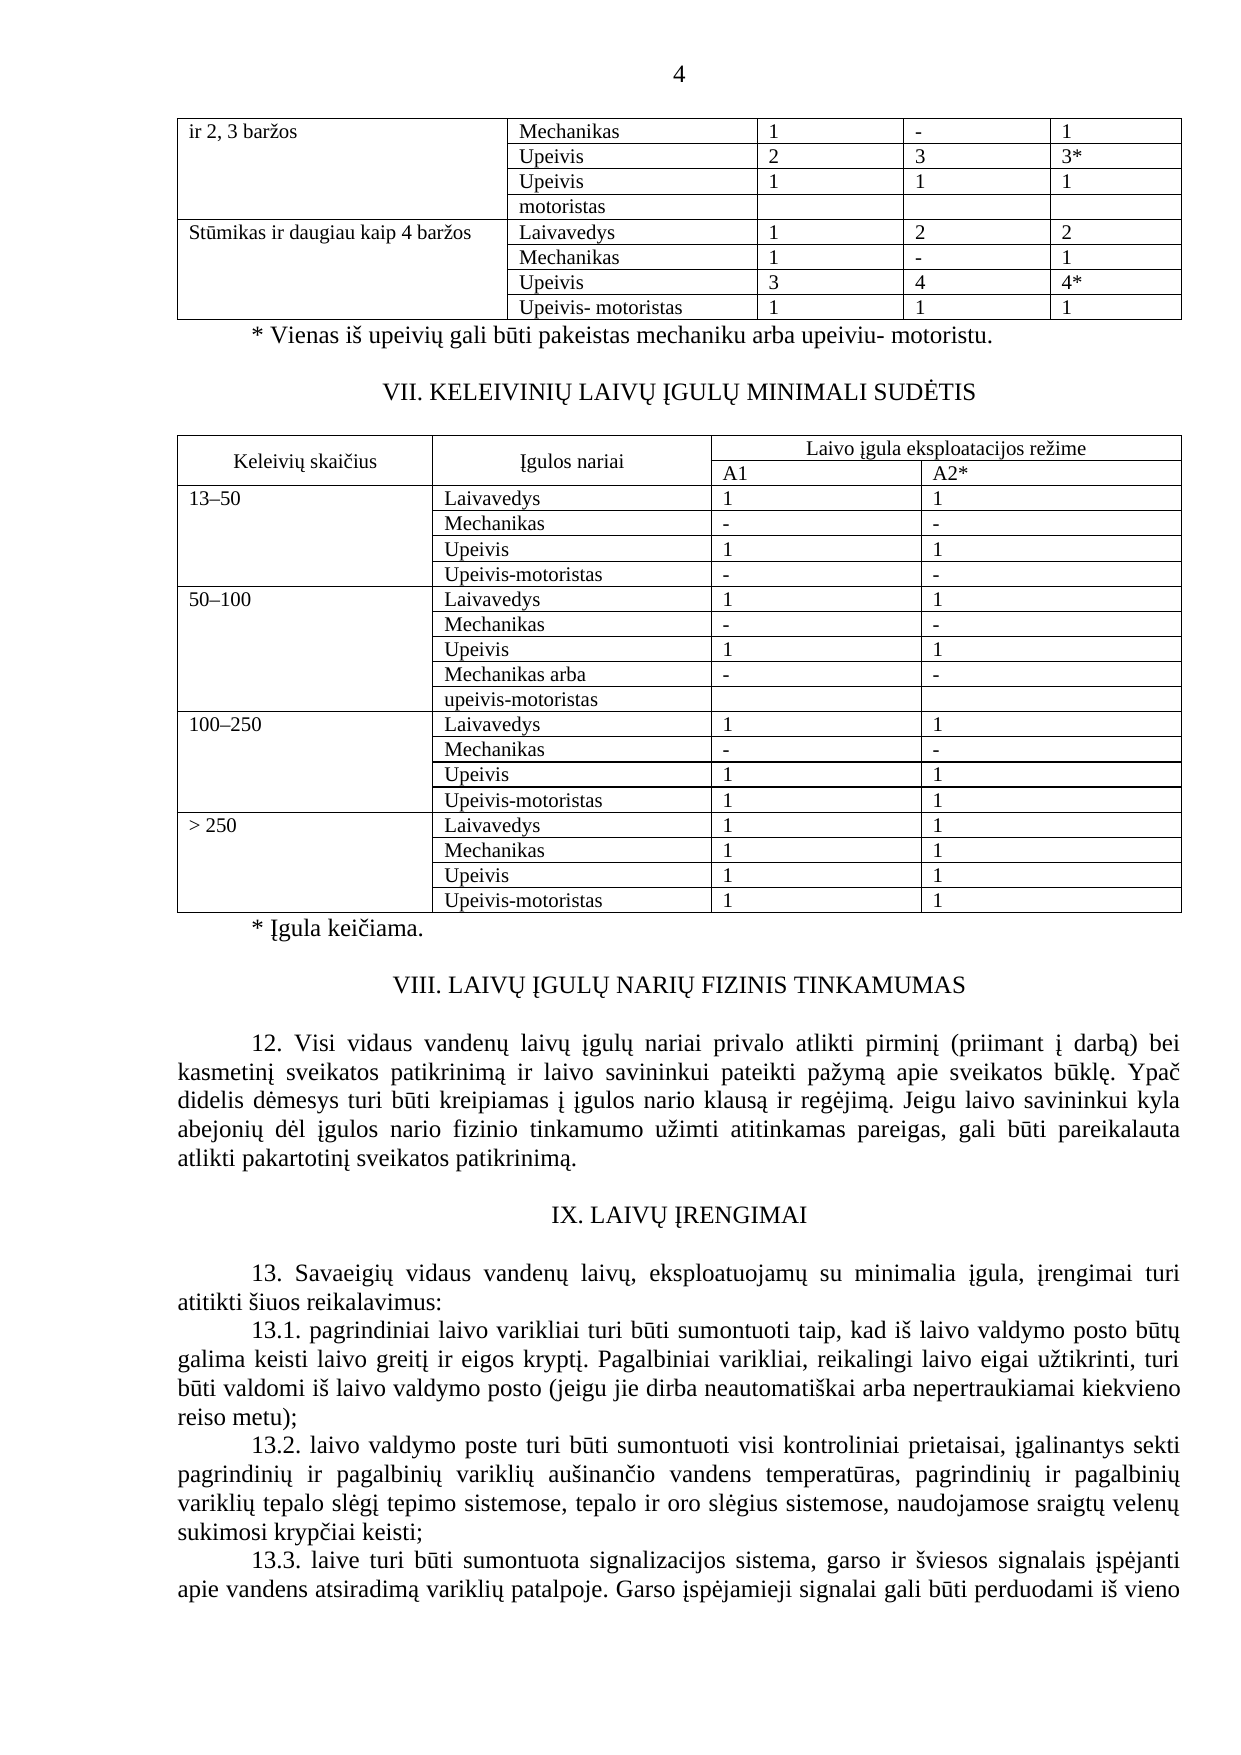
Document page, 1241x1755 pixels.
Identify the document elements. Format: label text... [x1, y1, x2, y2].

table_cell Upeivis [508, 144, 757, 168]
table_cell 1 [758, 245, 903, 269]
table_cell 1 [922, 763, 1181, 786]
table_cell 1 [712, 863, 921, 887]
text VIII. LAIVŲ ĮGULŲ NARIŲ FIZINIS TINKAMUMAS [177, 971, 1181, 999]
table_header Laivo įgula eksploatacijos režime [712, 436, 1181, 460]
table_cell > 250 [178, 813, 432, 912]
table_cell - [712, 511, 921, 535]
table_cell 1 [712, 712, 921, 736]
table_cell 2 [758, 144, 903, 168]
table_cell Upeivis [433, 763, 711, 786]
table_cell Mechanikas [433, 612, 711, 636]
text 13.1. pagrindiniai laivo varikliai turi būti sumontuoti taip, kad iš laivo valdymo posto būtų galima keisti laivo greitį ir eigos kryptį. Pagalbiniai varikliai, reikalingi laivo eigai užtikrinti, turi būti valdomi iš laivo valdymo posto (jeigu jie dirba neautomatiškai arba nepertraukiamai kiekvieno reiso metu); [177, 1316, 1181, 1431]
table_cell 1 [904, 295, 1050, 319]
table_cell 1 [922, 637, 1181, 661]
text 13. Savaeigių vidaus vandenų laivų, eksploatuojamų su minimalia įgula, įrengimai turi atitikti šiuos reikalavimus: [177, 1258, 1181, 1316]
table_cell 1 [922, 587, 1181, 611]
table_cell Upeivis [433, 637, 711, 661]
table_cell 100–250 [178, 712, 432, 812]
table_cell Upeivis [433, 863, 711, 887]
table_cell - [922, 737, 1181, 761]
table_cell 1 [758, 169, 903, 193]
table_cell A1 [712, 461, 921, 485]
table_cell 2 [904, 220, 1050, 244]
table_cell [712, 687, 921, 711]
text * Įgula keičiama. [177, 913, 1181, 942]
table_cell - [904, 119, 1050, 143]
table_cell 1 [922, 888, 1181, 912]
table_cell motoristas [508, 195, 757, 218]
text 13.3. laive turi būti sumontuota signalizacijos sistema, garso ir šviesos signalais įspėjanti apie vandens atsiradimą variklių patalpoje. Garso įspėjamieji signalai gali būti perduodami iš vieno [177, 1546, 1181, 1603]
table_cell 13–50 [178, 486, 432, 586]
text 12. Visi vidaus vandenų laivų įgulų nariai privalo atlikti pirminį (priimant į darbą) bei kasmetinį sveikatos patikrinimą ir laivo savininkui pateikti pažymą apie sveikatos būklę. Ypač didelis dėmesys turi būti kreipiamas į įgulos nario klausą ir regėjimą. Jeigu laivo savininkui kyla abejonių dėl įgulos nario fizinio tinkamumo užimti atitinkamas pareigas, gali būti pareikalauta atlikti pakartotinį sveikatos patikrinimą. [177, 1028, 1181, 1172]
table_cell 1 [1051, 245, 1181, 269]
table_cell 1 [922, 486, 1181, 510]
table_cell Upeivis-motoristas [433, 788, 711, 812]
table_cell 1 [922, 838, 1181, 862]
table_cell upeivis-motoristas [433, 687, 711, 711]
table_cell [904, 195, 1050, 218]
table_cell Laivavedys [433, 712, 711, 736]
table_cell - [922, 612, 1181, 636]
text VII. KELEIVINIŲ LAIVŲ ĮGULŲ MINIMALI SUDĖTIS [177, 377, 1181, 406]
table_cell 1 [712, 838, 921, 862]
table_cell A2* [922, 461, 1181, 485]
table_cell Upeivis- motoristas [508, 295, 757, 319]
table_cell - [922, 511, 1181, 535]
table_cell - [922, 562, 1181, 586]
table_cell - [904, 245, 1050, 269]
table_header Keleivių skaičius [178, 436, 432, 485]
table_cell Upeivis [508, 169, 757, 193]
table_cell [922, 687, 1181, 711]
text IX. LAIVŲ ĮRENGIMAI [177, 1201, 1181, 1229]
table_cell 1 [758, 220, 903, 244]
table_cell 2 [1051, 220, 1181, 244]
text 13.2. laivo valdymo poste turi būti sumontuoti visi kontroliniai prietaisai, įgalinantys sekti pagrindinių ir pagalbinių variklių aušinančio vandens temperatūras, pagrindinių ir pagalbinių variklių tepalo slėgį tepimo sistemose, tepalo ir oro slėgius sistemose, naudojamose sraigtų velenų sukimosi krypčiai keisti; [177, 1431, 1181, 1546]
table_cell 1 [758, 119, 903, 143]
table_cell Laivavedys [508, 220, 757, 244]
table_cell 1 [758, 295, 903, 319]
table_cell Laivavedys [433, 486, 711, 510]
table_cell 1 [1051, 119, 1181, 143]
table_cell Mechanikas [433, 838, 711, 862]
table_cell [758, 195, 903, 218]
table_cell Upeivis [508, 270, 757, 294]
table_cell ir 2, 3 baržos [178, 119, 507, 218]
table_cell 1 [1051, 169, 1181, 193]
table_cell Mechanikas arba [433, 662, 711, 686]
table_cell Mechanikas [508, 119, 757, 143]
table_cell Upeivis-motoristas [433, 888, 711, 912]
table_cell 4 [904, 270, 1050, 294]
table_cell 1 [922, 813, 1181, 837]
table_cell - [712, 662, 921, 686]
table_cell Laivavedys [433, 813, 711, 837]
table_cell 3* [1051, 144, 1181, 168]
table_cell 50–100 [178, 587, 432, 711]
table_cell 1 [1051, 295, 1181, 319]
table_header Įgulos nariai [433, 436, 711, 485]
table_cell 1 [904, 169, 1050, 193]
table_cell Mechanikas [433, 511, 711, 535]
table_cell 1 [922, 788, 1181, 812]
table_cell Stūmikas ir daugiau kaip 4 baržos [178, 220, 507, 319]
table_cell 4* [1051, 270, 1181, 294]
table_cell 1 [712, 763, 921, 786]
table_cell Upeivis [433, 536, 711, 561]
table_cell Laivavedys [433, 587, 711, 611]
table_cell 1 [712, 888, 921, 912]
table_cell - [712, 562, 921, 586]
table_cell - [922, 662, 1181, 686]
table_cell 1 [712, 788, 921, 812]
table_cell 1 [712, 813, 921, 837]
table_cell 3 [904, 144, 1050, 168]
table_cell - [712, 737, 921, 761]
table_cell 1 [922, 863, 1181, 887]
text * Vienas iš upeivių gali būti pakeistas mechaniku arba upeiviu- motoristu. [177, 320, 1181, 349]
table_cell 3 [758, 270, 903, 294]
table_cell Mechanikas [508, 245, 757, 269]
table_cell 1 [922, 712, 1181, 736]
table_cell [1051, 195, 1181, 218]
table_cell 1 [712, 637, 921, 661]
table_cell 1 [922, 536, 1181, 561]
table_cell 1 [712, 587, 921, 611]
table_cell 1 [712, 486, 921, 510]
table_cell Upeivis-motoristas [433, 562, 711, 586]
table_cell Mechanikas [433, 737, 711, 761]
table_cell - [712, 612, 921, 636]
table_cell 1 [712, 536, 921, 561]
